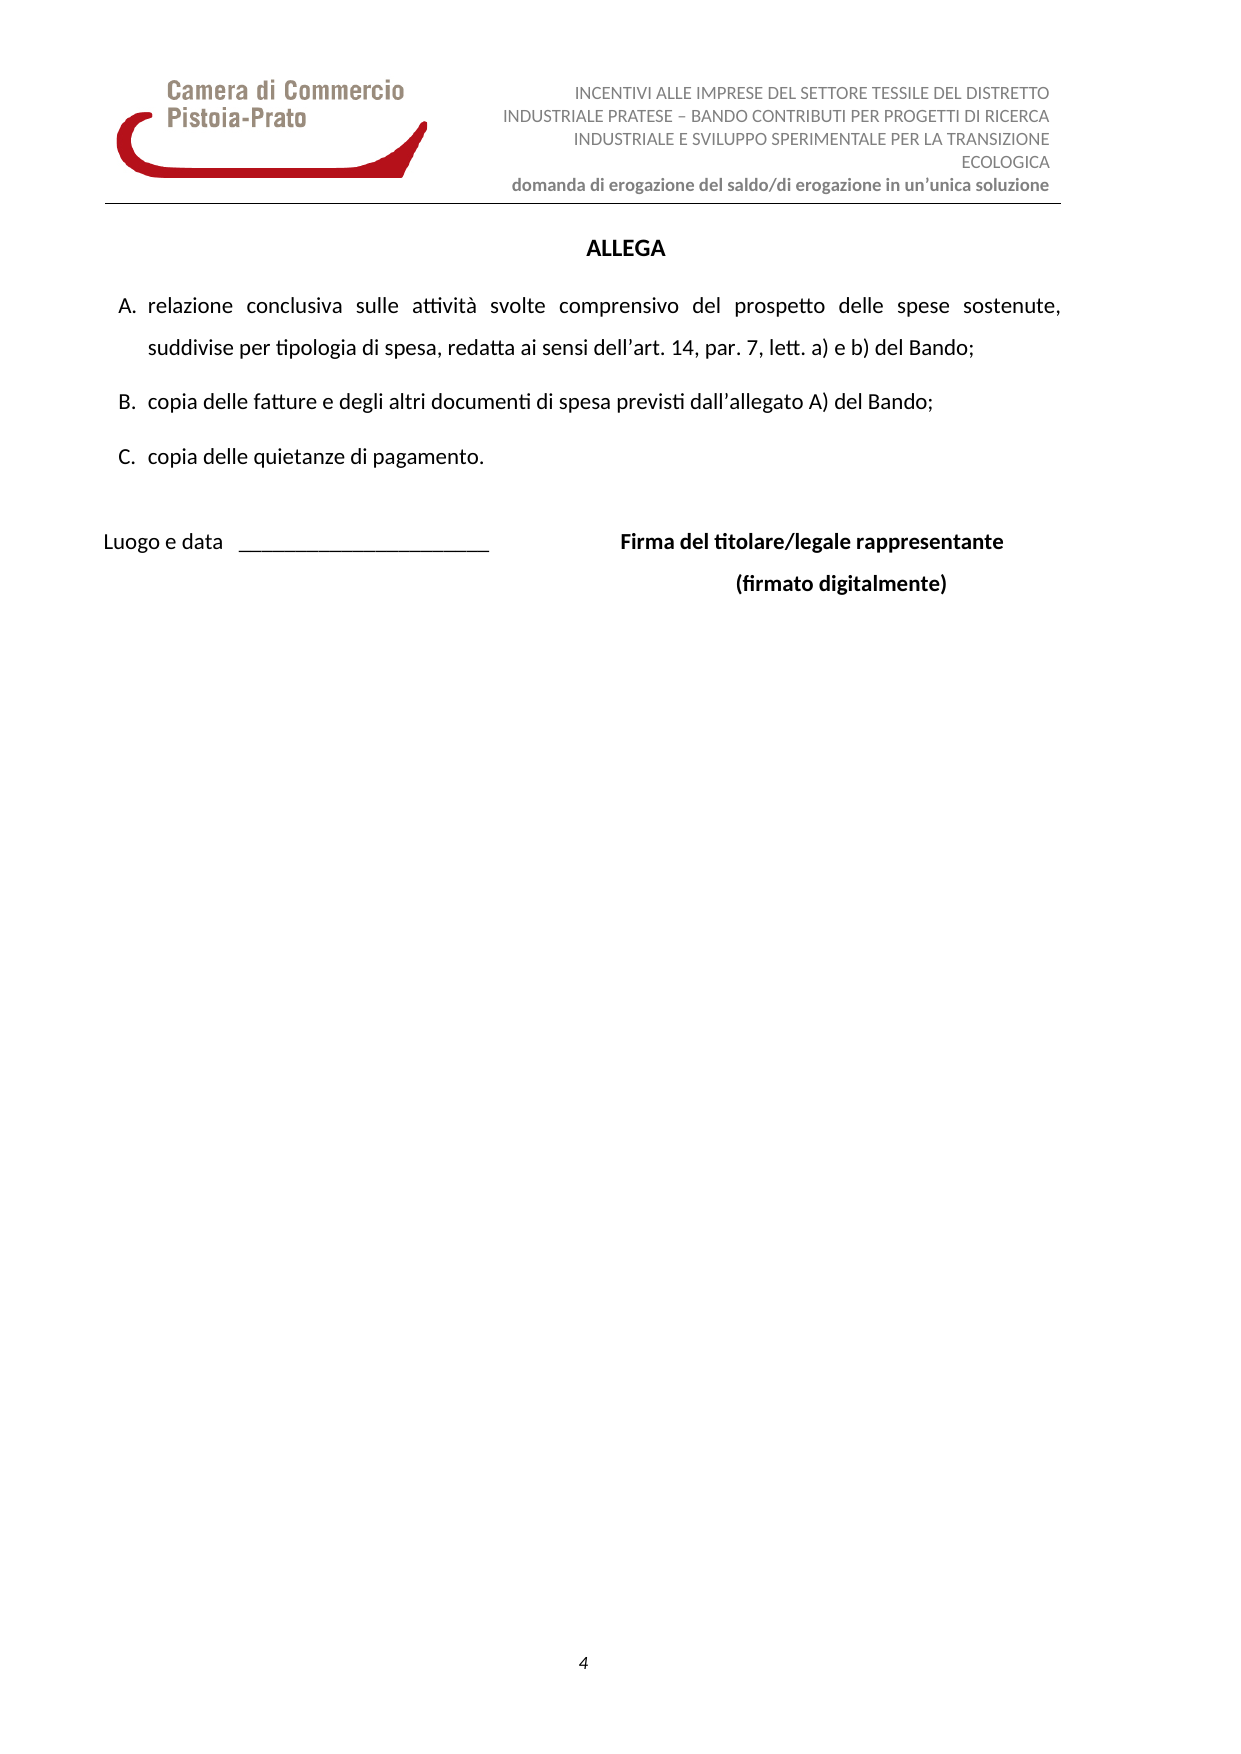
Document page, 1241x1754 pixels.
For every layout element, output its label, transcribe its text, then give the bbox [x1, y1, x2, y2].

text (firmato digitalmente) [575, 569, 1063, 597]
picture [116, 73, 428, 178]
list copia delle quietanze di pagamento. [118, 442, 1063, 470]
text ALLEGA [188, 233, 1063, 263]
list relazione conclusiva sulle attività svolte comprensivo del prospetto delle spese sostenute, suddivise per tipologia di spesa, redatta ai sensi dell’art. 14, par. 7, lett. a) e b) del Bando; [118, 291, 1063, 361]
text Luogo e data ______________________ Firma del titolare/legale rappresentante [103, 527, 1063, 555]
list copia delle fatture e degli altri documenti di spesa previsti dall’allegato A) del Bando; [118, 387, 1063, 415]
